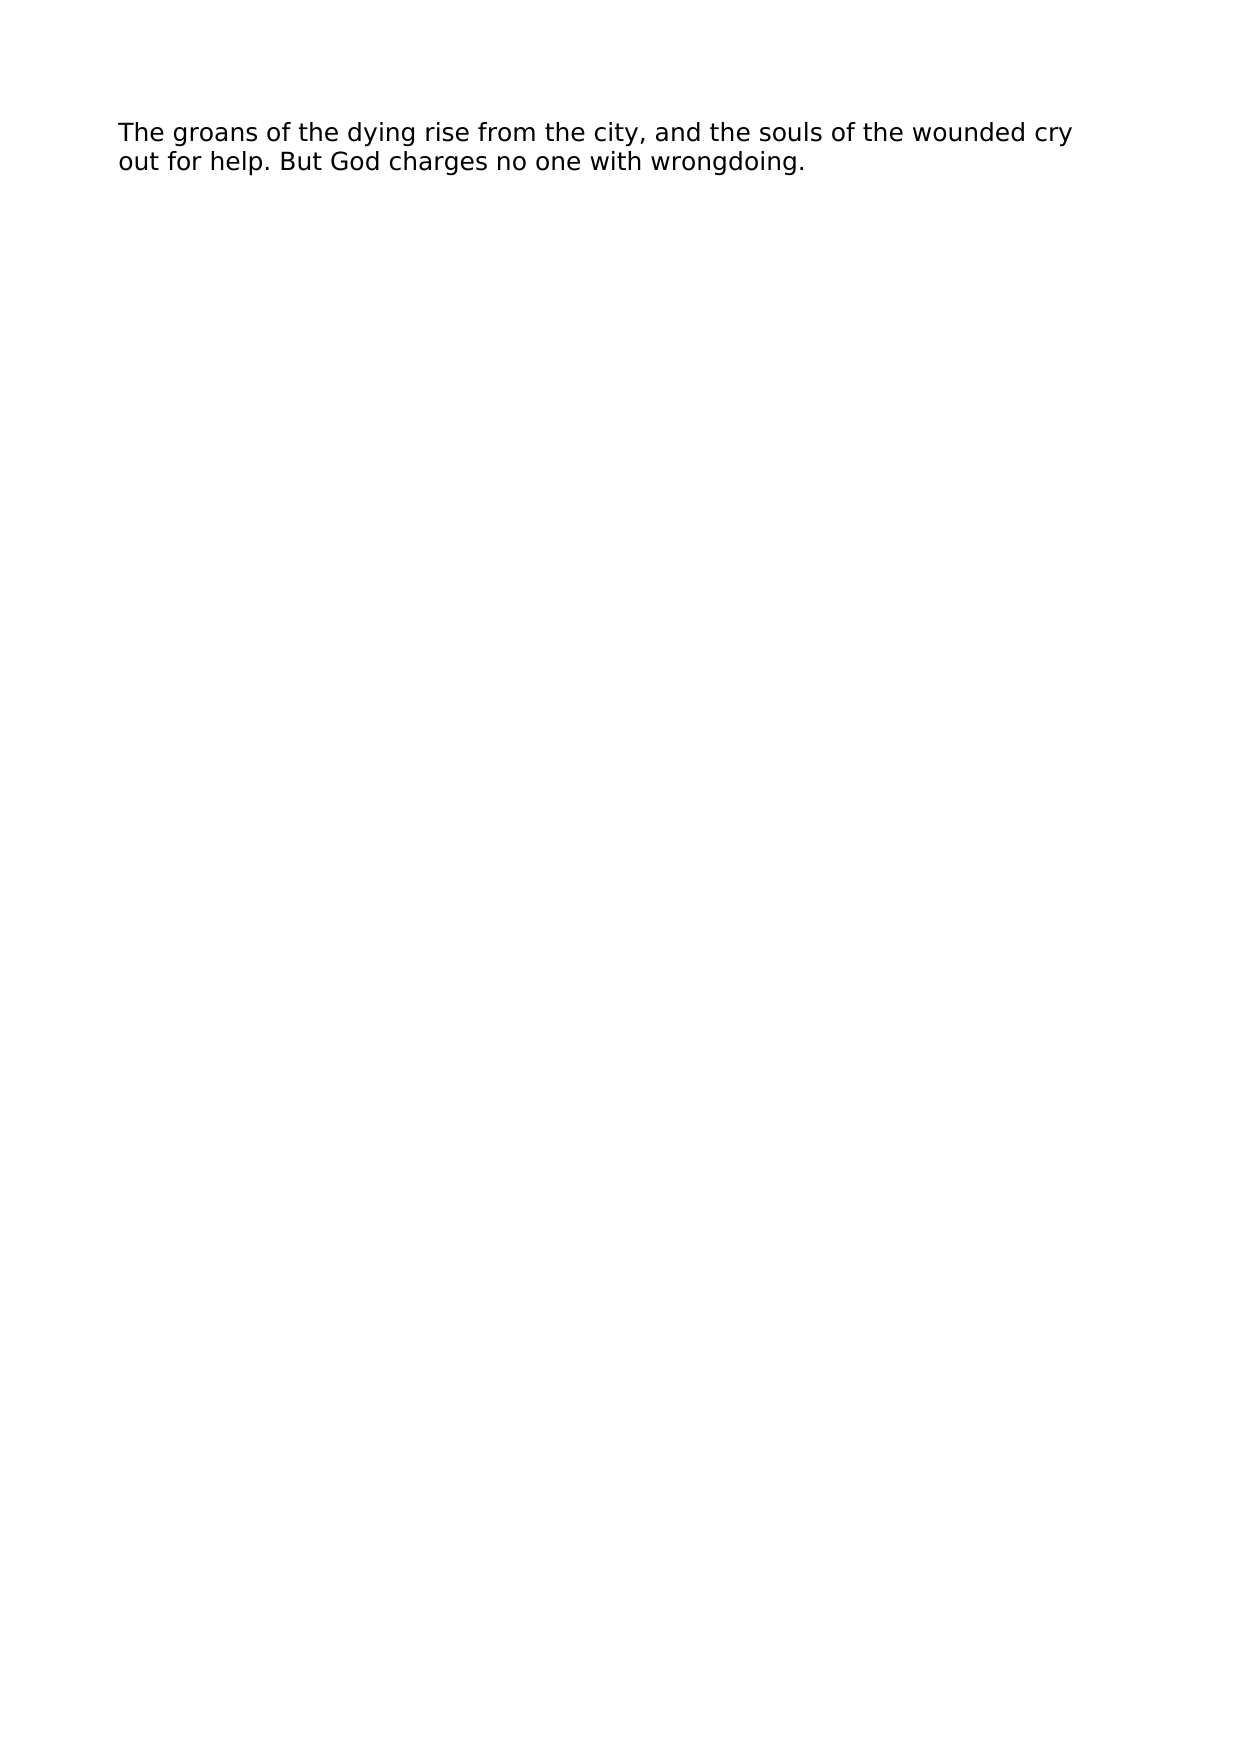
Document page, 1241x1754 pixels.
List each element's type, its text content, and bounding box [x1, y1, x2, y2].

text The groans of the dying rise from the city, and the souls of the wounded cry out for help. But God charges no one with wrongdoing. [118, 118, 1122, 176]
